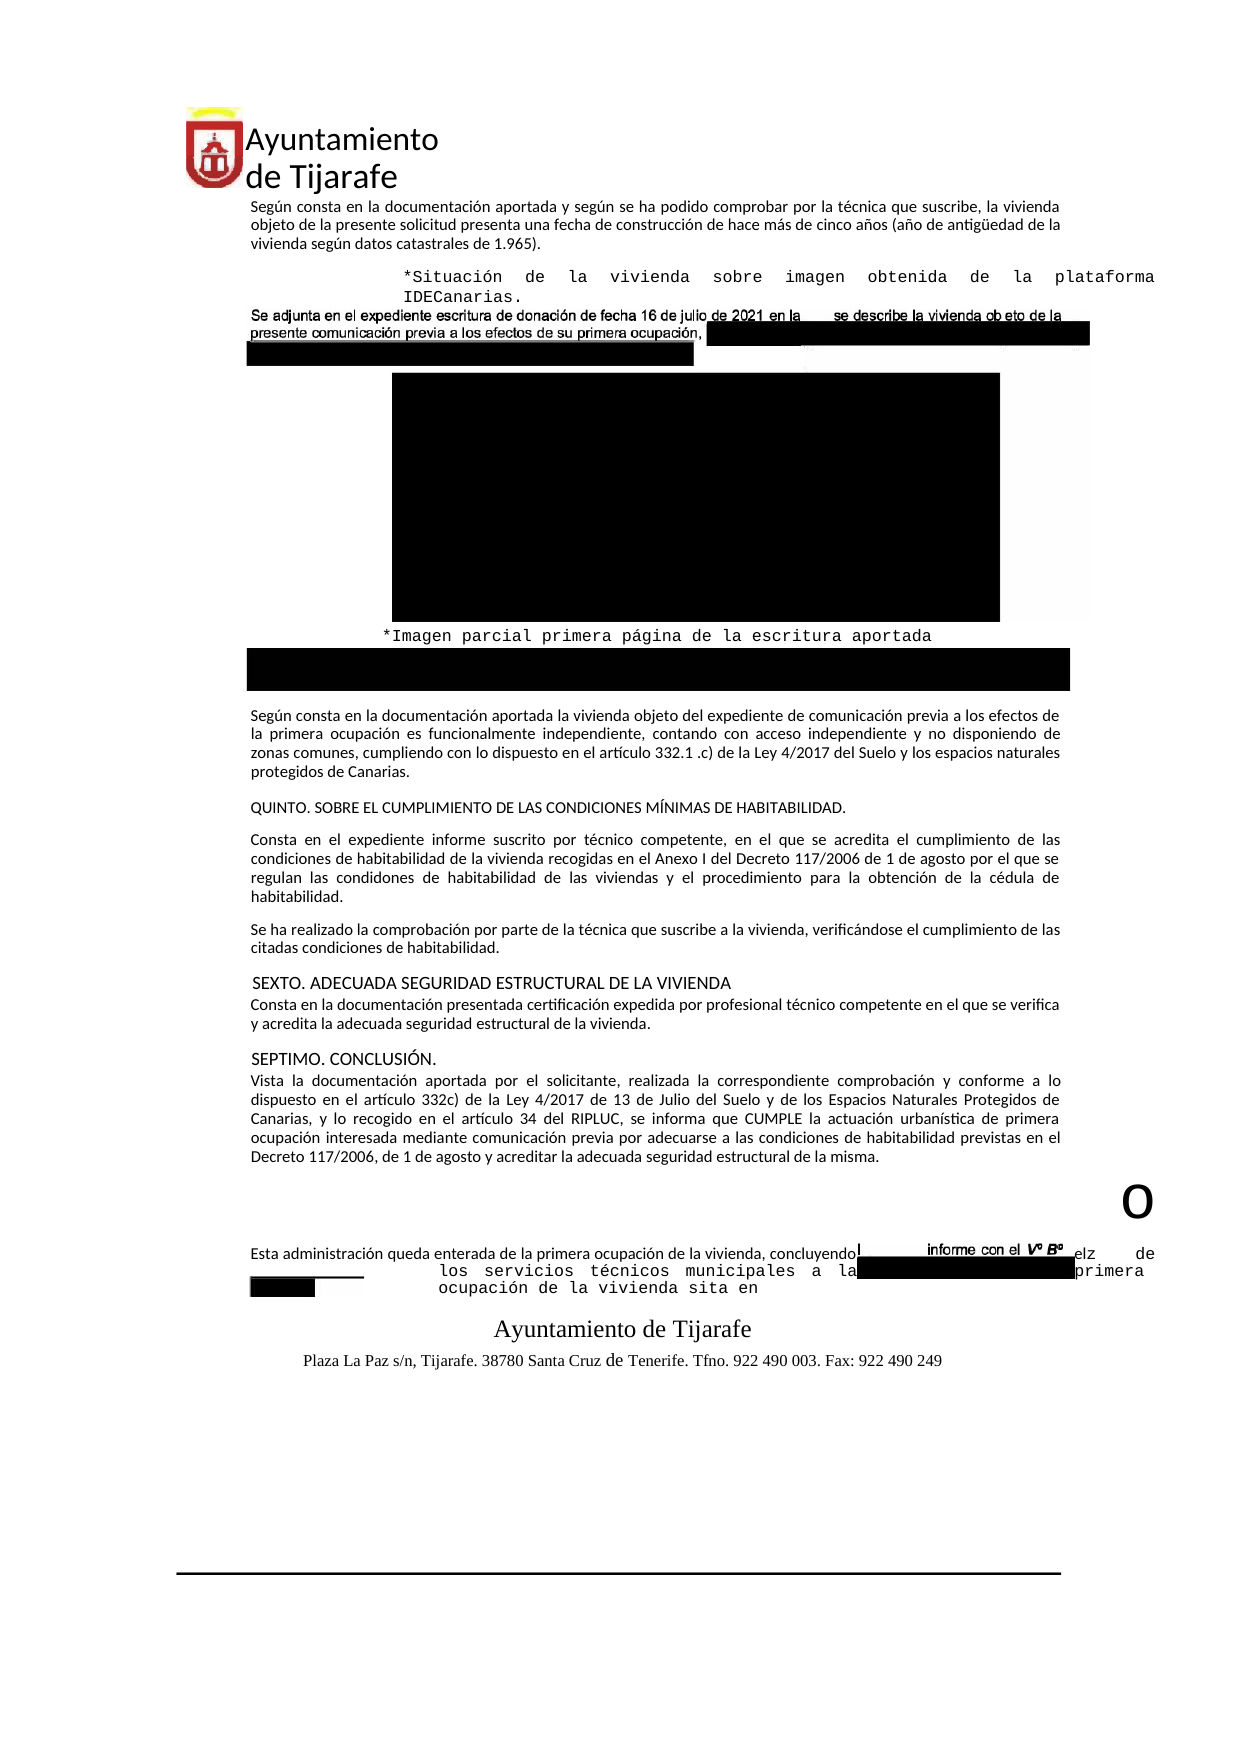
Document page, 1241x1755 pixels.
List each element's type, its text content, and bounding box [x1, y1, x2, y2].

text Según consta en la documentación aportada la vivienda objeto del expediente de comunicación previa a los efectos de la primera ocupación es funcionalmente independiente, contando con acceso independiente y no disponiendo de zonas comunes, cumpliendo con lo dispuesto en el artículo 332.1 .c) de la Ley 4/2017 del Suelo y los espacios naturales protegidos de Canarias. [250, 706, 1061, 782]
subtitle SEXTO. ADECUADA SEGURIDAD ESTRUCTURAL DE LA VIVIENDA [252, 971, 1155, 994]
text Vista la documentación aportada por el solicitante, realizada la correspondiente comprobación y conforme a lo dispuesto en el artículo 332c) de la Ley 4/2017 de 13 de Julio del Suelo y de los Espacios Naturales Protegidos de Canarias, y lo recogido en el artículo 34 del RIPLUC, se informa que CUMPLE la actuación urbanística de primera ocupación interesada mediante comunicación previa por adecuarse a las condiciones de habitabilidad previstas en el Decreto 117/2006, de 1 de agosto y acreditar la adecuada seguridad estructural de la misma. [250, 1071, 1061, 1166]
text SEPTIMO. CONCLUSIÓN. [251, 1047, 1155, 1070]
text *Imagen parcial primera página de la escritura aportada [177, 628, 1136, 647]
text Se ha realizado la comprobación por parte de la técnica que suscribe a la vivienda, verificándose el cumplimiento de las citadas condiciones de habitabilidad. [250, 920, 1061, 958]
text QUINTO. SOBRE EL CUMPLIMIENTO DE LAS CONDICIONES MÍNIMAS DE HABITABILIDAD. [250, 798, 1061, 817]
text Consta en el expediente informe suscrito por técnico competente, en el que se acredita el cumplimiento de las condiciones de habitabilidad de la vivienda recogidas en el Anexo I del Decreto 117/2006 de 1 de agosto por el que se regulan las condidones de habitabilidad de las viviendas y el procedimiento para la obtención de la cédula de habitabilidad. [250, 831, 1061, 907]
text Esta administración queda enterada de la primera ocupación de la vivienda, concluyendo elz de los servicios técnicos municipales a la primera ocupación de la vivienda sita en [250, 1244, 1155, 1299]
text Consta en la documentación presentada certificación expedida por profesional técnico competente en el que se verifica y acredita la adecuada seguridad estructural de la vivienda. [250, 996, 1061, 1033]
text o [863, 1166, 1157, 1237]
text *Situación de la vivienda sobre imagen obtenida de la plataforma IDECanarias. [402, 269, 1155, 308]
text Según consta en la documentación aportada y según se ha podido comprobar por la técnica que suscribe, la vivienda objeto de la presente solicitud presenta una fecha de construcción de hace más de cinco años (año de antigüedad de la vivienda según datos catastrales de 1.965). [250, 197, 1061, 254]
